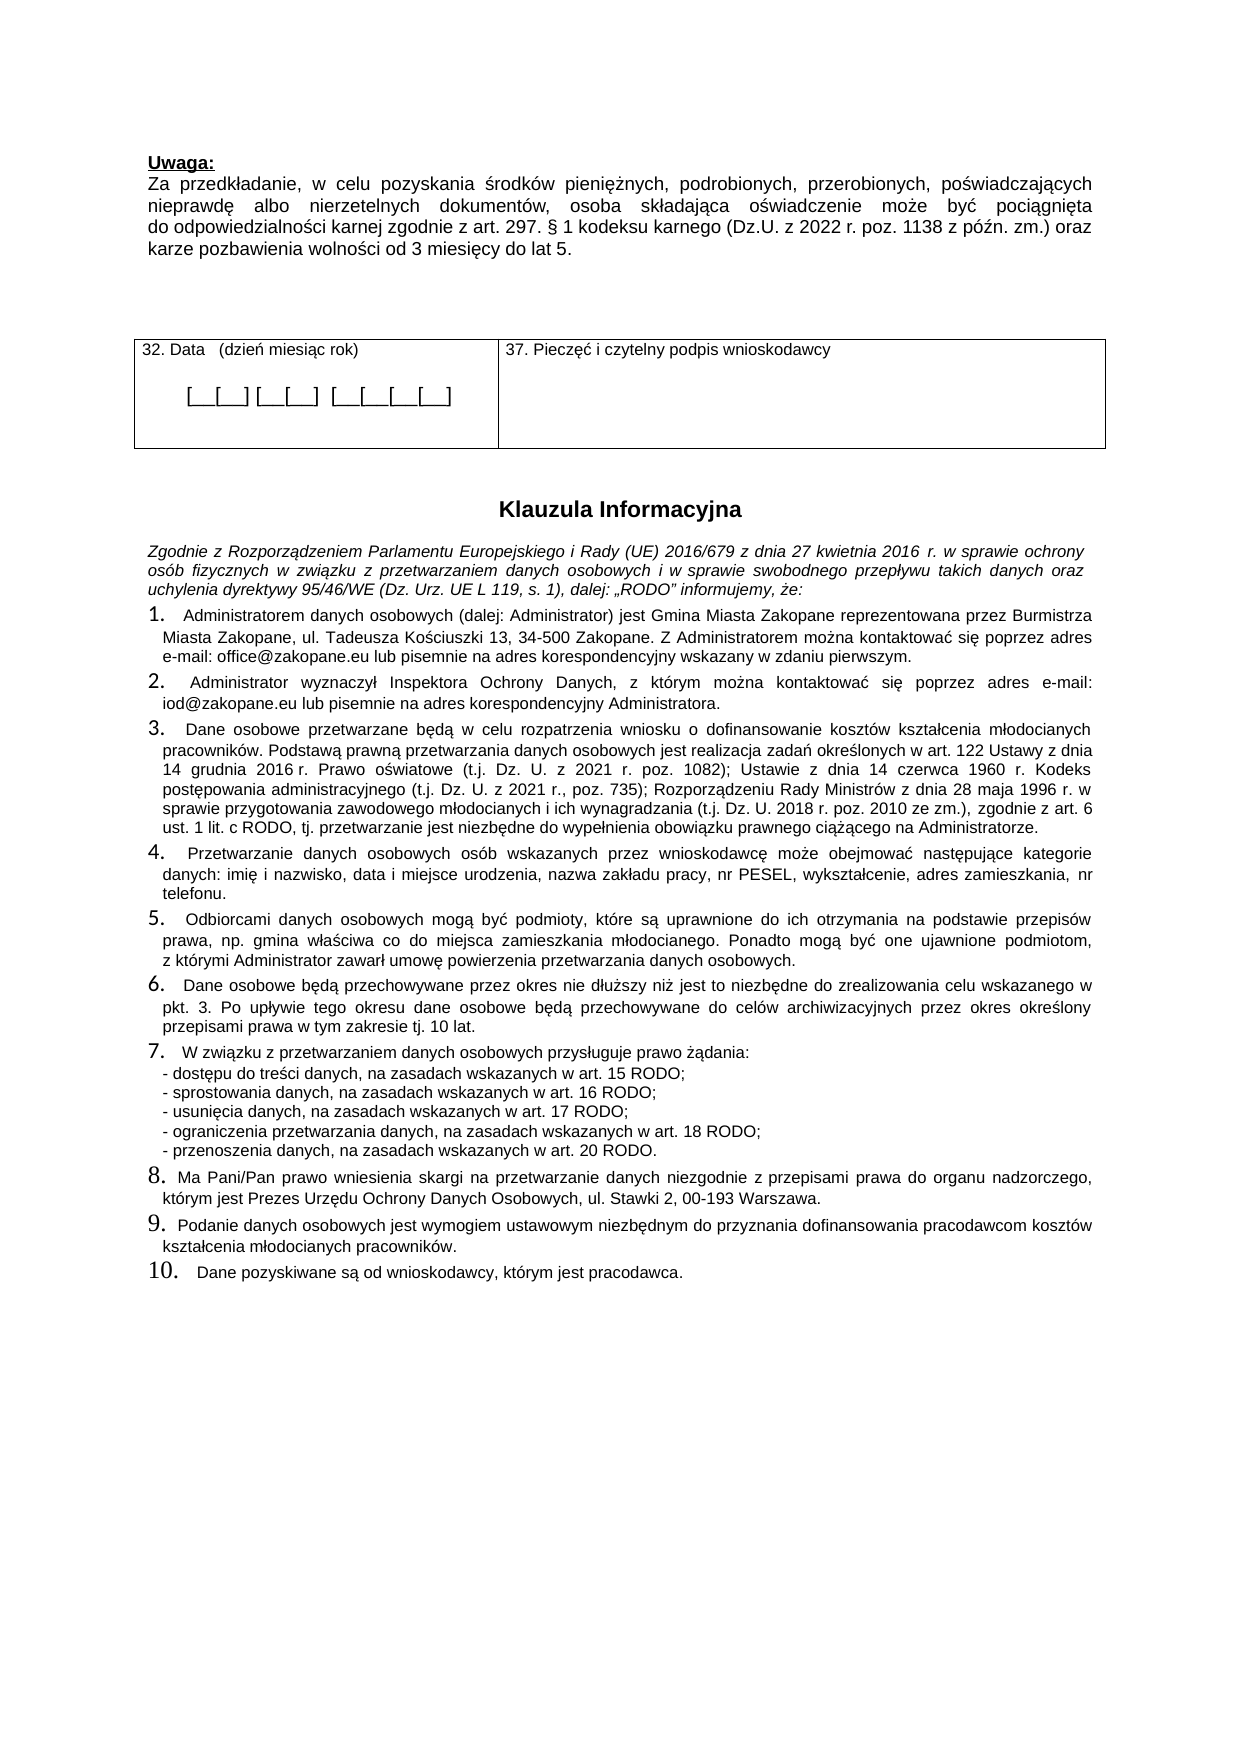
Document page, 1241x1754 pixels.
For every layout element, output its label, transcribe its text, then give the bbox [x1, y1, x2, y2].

text - sprostowania danych, na zasadach wskazanych w art. 16 RODO; [162, 1083, 1093, 1102]
table_header 32. Data (dzień miesiąc rok) [__[__] [__[__] [__[__[__[__] [135, 340, 498, 447]
text - usunięcia danych, na zasadach wskazanych w art. 17 RODO; [162, 1102, 1093, 1121]
table_header 37. Pieczęć i czytelny podpis wnioskodawcy [499, 340, 1105, 447]
list Administrator wyznaczył Inspektora Ochrony Danych, z którym można kontaktować się poprzez adres e-mail: iod@zakopane.eu lub pisemnie na adres korespondencyjny Administratora. [148, 666, 1093, 713]
text Zgodnie z Rozporządzeniem Parlamentu Europejskiego i Rady (UE) 2016/679 z dnia 27 kwietnia 2016 r. w sprawie ochrony osób fizycznych w związku z przetwarzaniem danych osobowych i w sprawie swobodnego przepływu takich danych oraz uchylenia dyrektywy 95/46/WE (Dz. Urz. UE L 119, s. 1), dalej: „RODO” informujemy, że: [148, 542, 1086, 599]
text Uwaga: [88, 152, 1093, 173]
list Przetwarzanie danych osobowych osób wskazanych przez wnioskodawcę może obejmować następujące kategorie danych: imię i nazwisko, data i miejsce urodzenia, nazwa zakładu pracy, nr PESEL, wykształcenie, adres zamieszkania, nr telefonu. [148, 837, 1093, 903]
text Klauzula Informacyjna [148, 496, 1093, 523]
text - ograniczenia przetwarzania danych, na zasadach wskazanych w art. 18 RODO; [162, 1121, 1093, 1141]
list W związku z przetwarzaniem danych osobowych przysługuje prawo żądania: [148, 1036, 1093, 1064]
text Za przedkładanie, w celu pozyskania środków pieniężnych, podrobionych, przerobionych, poświadczających nieprawdę albo nierzetelnych dokumentów, osoba składająca oświadczenie może być pociągnięta do odpowiedzialności karnej zgodnie z art. 297. § 1 kodeksu karnego (Dz.U. z 2022 r. poz. 1138 z późn. zm.) oraz karze pozbawienia wolności od 3 miesięcy do lat 5. [148, 173, 1093, 259]
text - dostępu do treści danych, na zasadach wskazanych w art. 15 RODO; [162, 1064, 1093, 1083]
list Dane pozyskiwane są od wnioskodawcy, którym jest pracodawca. [148, 1256, 1093, 1284]
list Odbiorcami danych osobowych mogą być podmioty, które są uprawnione do ich otrzymania na podstawie przepisów prawa, np. gmina właściwa co do miejsca zamieszkania młodocianego. Ponadto mogą być one ujawnione podmiotom, z którymi Administrator zawarł umowę powierzenia przetwarzania danych osobowych. [148, 903, 1093, 969]
list Ma Pani/Pan prawo wniesienia skargi na przetwarzanie danych niezgodnie z przepisami prawa do organu nadzorczego, którym jest Prezes Urzędu Ochrony Danych Osobowych, ul. Stawki 2, 00-193 Warszawa. [148, 1160, 1093, 1208]
list Dane osobowe będą przechowywane przez okres nie dłuższy niż jest to niezbędne do zrealizowania celu wskazanego w pkt. 3. Po upływie tego okresu dane osobowe będą przechowywane do celów archiwizacyjnych przez okres określony przepisami prawa w tym zakresie tj. 10 lat. [148, 969, 1093, 1036]
text - przenoszenia danych, na zasadach wskazanych w art. 20 RODO. [162, 1141, 1093, 1160]
list Administratorem danych osobowych (dalej: Administrator) jest Gmina Miasta Zakopane reprezentowana przez Burmistrza Miasta Zakopane, ul. Tadeusza Kościuszki 13, 34-500 Zakopane. Z Administratorem można kontaktować się poprzez adres e-mail: office@zakopane.eu lub pisemnie na adres korespondencyjny wskazany w zdaniu pierwszym. [148, 599, 1093, 666]
list Podanie danych osobowych jest wymogiem ustawowym niezbędnym do przyznania dofinansowania pracodawcom kosztów kształcenia młodocianych pracowników. [148, 1208, 1093, 1256]
list Dane osobowe przetwarzane będą w celu rozpatrzenia wniosku o dofinansowanie kosztów kształcenia młodocianych pracowników. Podstawą prawną przetwarzania danych osobowych jest realizacja zadań określonych w art. 122 Ustawy z dnia 14 grudnia 2016 r. Prawo oświatowe (t.j. Dz. U. z 2021 r. poz. 1082); Ustawie z dnia 14 czerwca 1960 r. Kodeks postępowania administracyjnego (t.j. Dz. U. z 2021 r., poz. 735); Rozporządzeniu Rady Ministrów z dnia 28 maja 1996 r. w sprawie przygotowania zawodowego młodocianych i ich wynagradzania (t.j. Dz. U. 2018 r. poz. 2010 ze zm.), zgodnie z art. 6 ust. 1 lit. c RODO, tj. przetwarzanie jest niezbędne do wypełnienia obowiązku prawnego ciążącego na Administratorze. [148, 713, 1093, 837]
